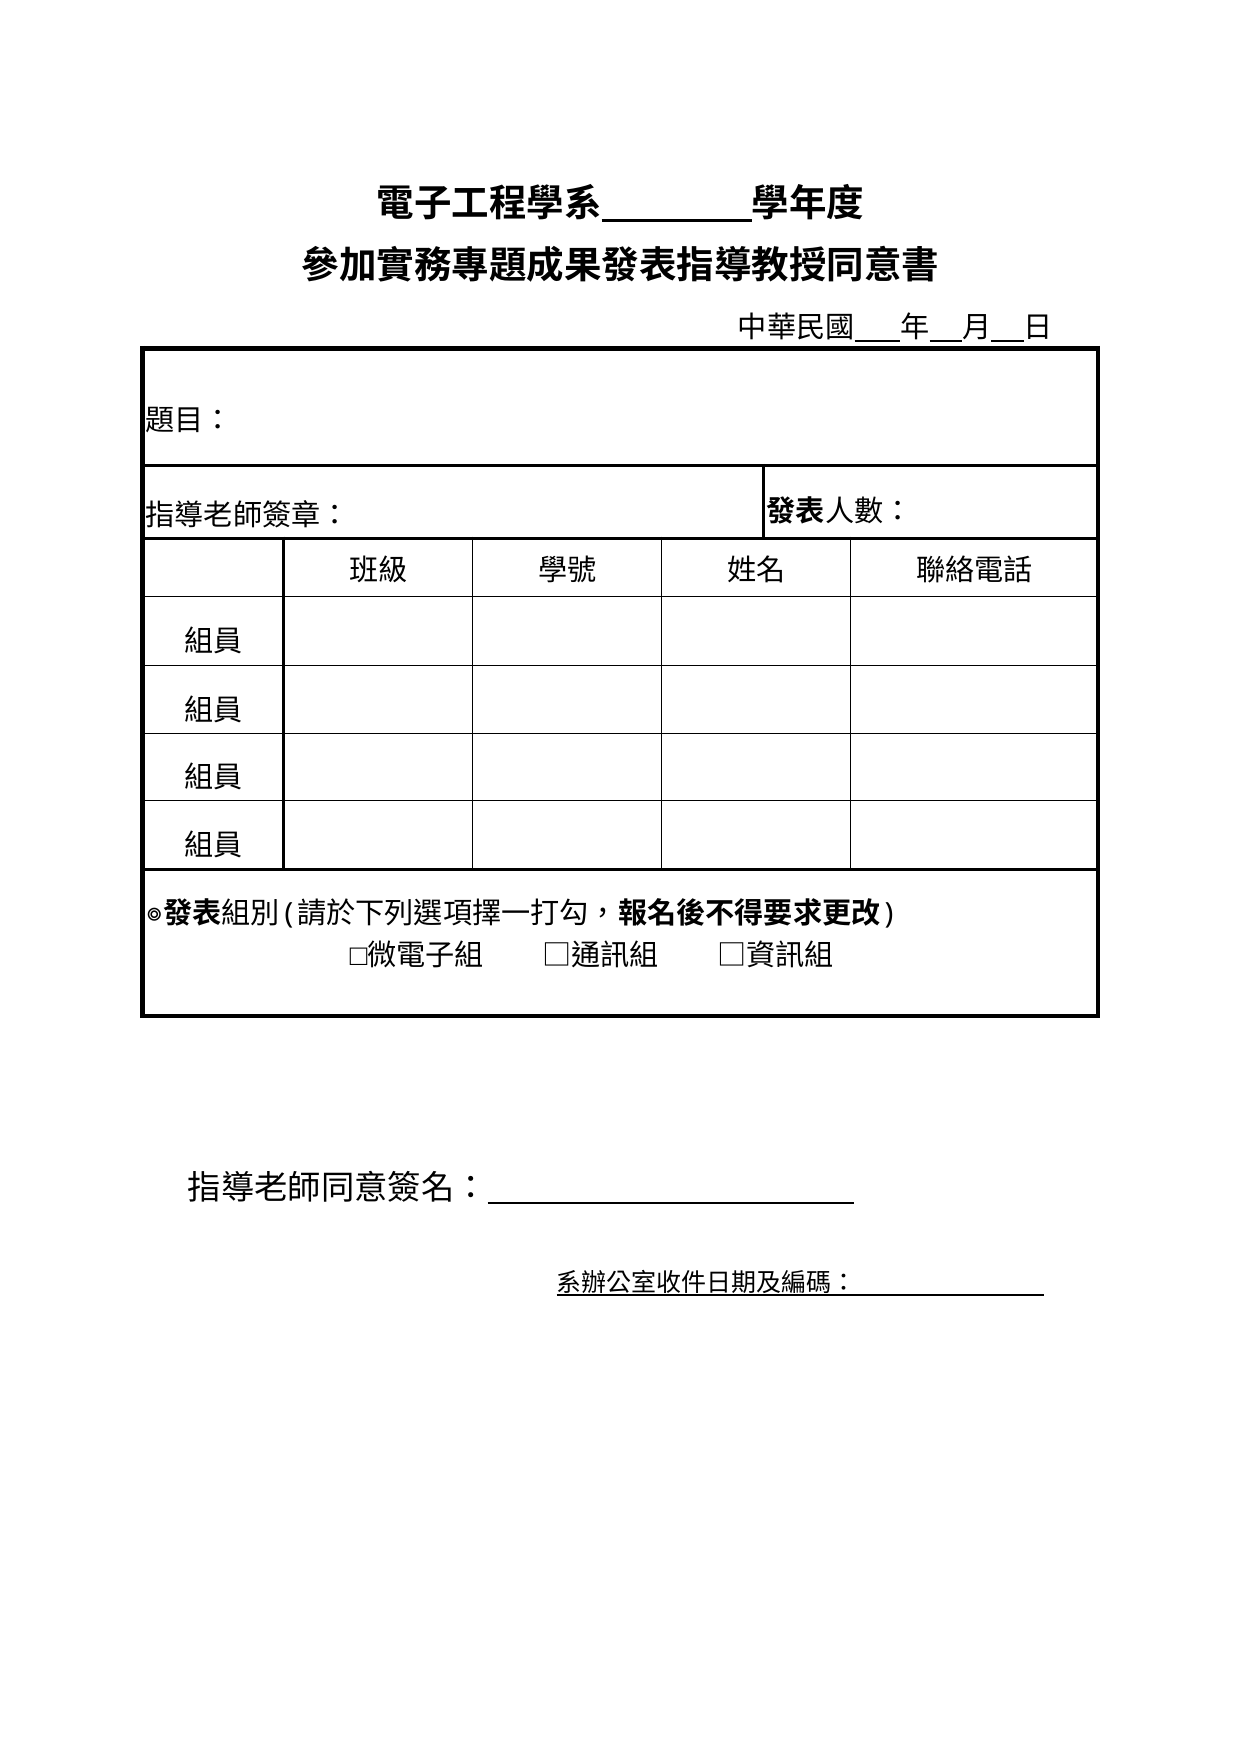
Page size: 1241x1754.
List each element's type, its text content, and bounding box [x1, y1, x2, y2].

table_cell [285, 801, 472, 867]
table_cell [662, 801, 850, 867]
table_cell 班級 [285, 540, 472, 596]
text 電子工程學系 學年度 [187, 158, 1053, 221]
table_cell ◎發表組別(請於下列選項擇一打勾，報名後不得要求更改) □微電子組 □通訊組 □資訊組 [145, 871, 1096, 1013]
text 參加實務專題成果發表指導教授同意書 [187, 221, 1053, 283]
table_cell [145, 540, 282, 596]
table_cell 組員 [145, 734, 282, 800]
text 指導老師同意簽名： [187, 1143, 1053, 1206]
table_cell 組員 [145, 666, 282, 732]
table_cell 聯絡電話 [851, 540, 1096, 596]
table_header 題目： [145, 351, 1096, 464]
table_cell [662, 597, 850, 664]
table_cell [473, 597, 661, 664]
table_cell [473, 666, 661, 732]
table_cell 姓名 [662, 540, 850, 596]
table_cell [285, 597, 472, 664]
table_cell [662, 666, 850, 732]
table_cell [473, 734, 661, 800]
table_cell 發表人數： [765, 467, 1096, 537]
table_cell [851, 666, 1096, 732]
table_cell [851, 801, 1096, 867]
table_cell [285, 666, 472, 732]
table_cell 指導老師簽章： [145, 467, 762, 537]
text 系辦公室收件日期及編碼： [187, 1263, 1053, 1299]
table_cell [662, 734, 850, 800]
table_cell 組員 [145, 801, 282, 867]
table_cell 學號 [473, 540, 661, 596]
table_cell 組員 [145, 597, 282, 664]
table_cell [473, 801, 661, 867]
table_cell [285, 734, 472, 800]
table_cell [851, 734, 1096, 800]
table_cell [851, 597, 1096, 664]
text 中華民國 年 月 日 [187, 283, 1053, 346]
